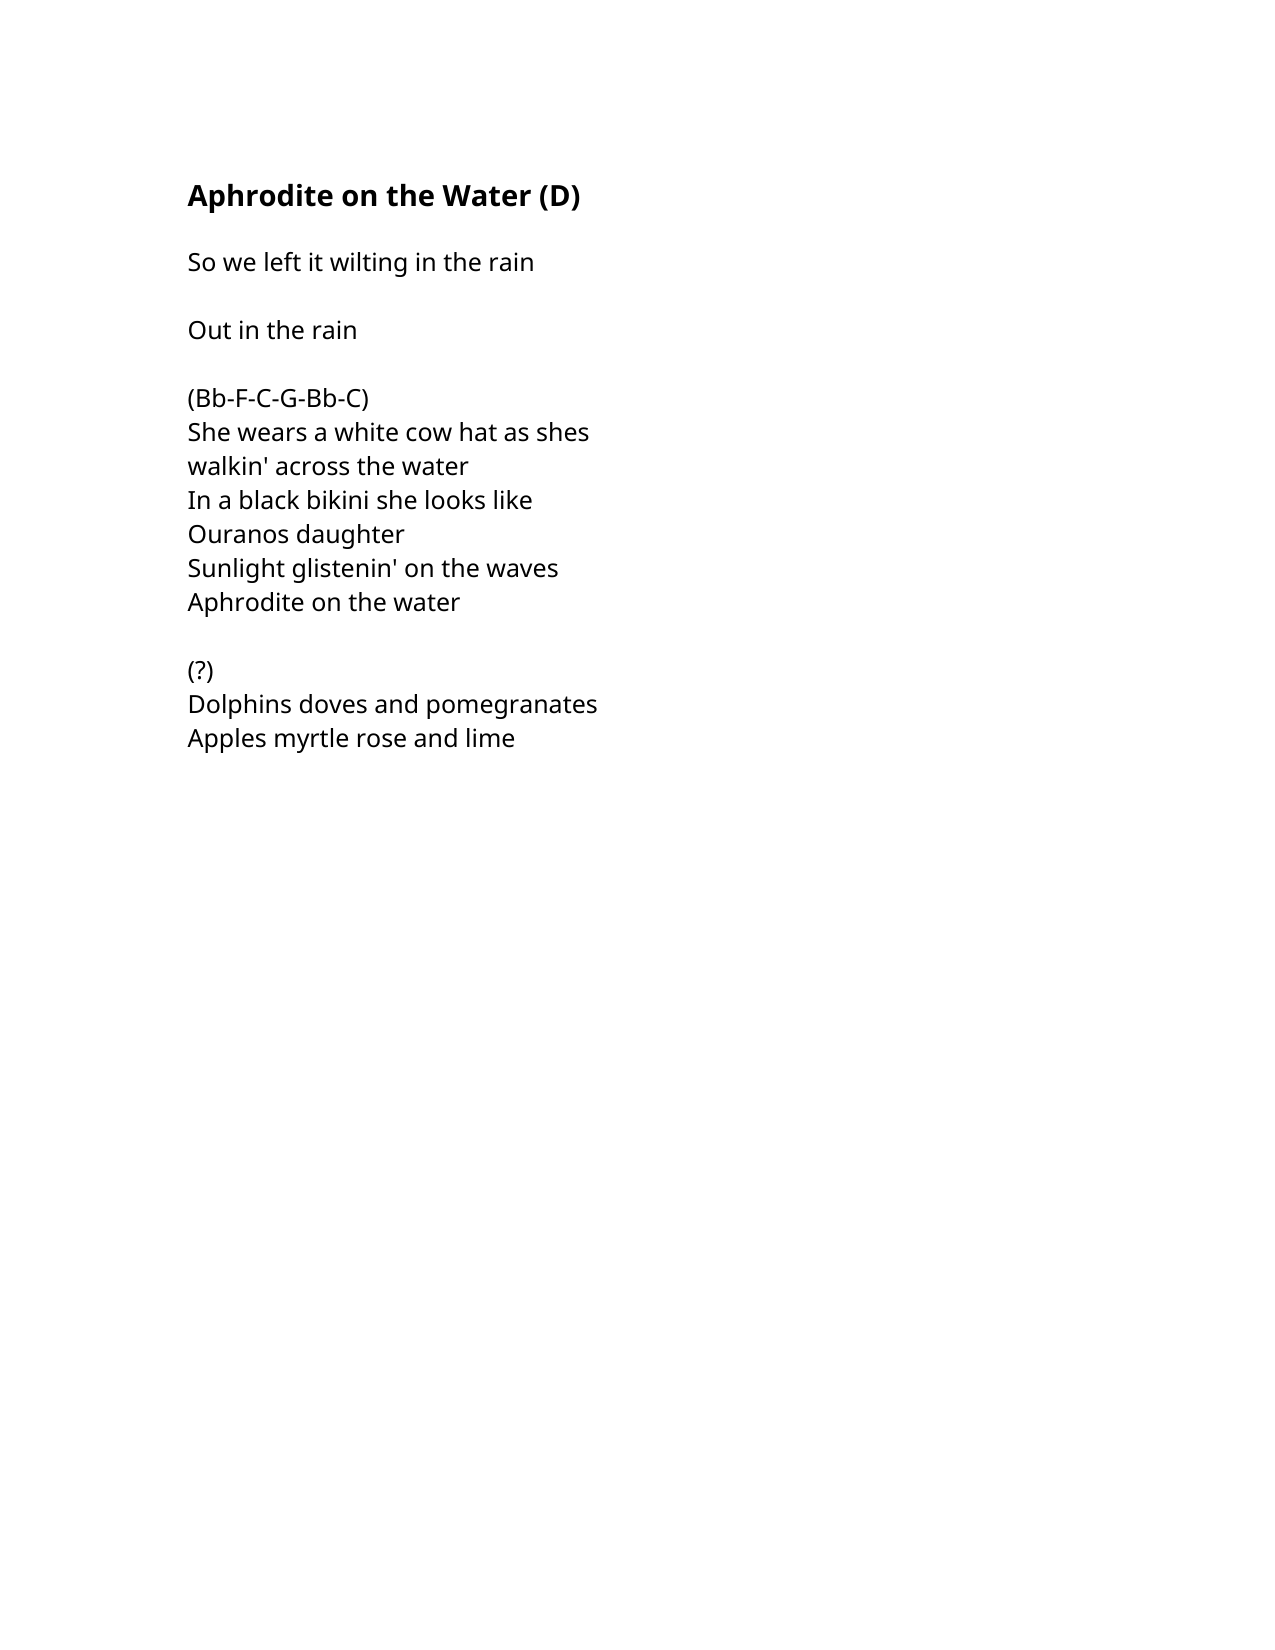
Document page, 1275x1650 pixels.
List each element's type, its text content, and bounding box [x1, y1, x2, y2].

text So we left it wilting in the rain [187, 244, 637, 278]
text She wears a white cow hat as shes walkin' across the water [187, 414, 637, 483]
text Out in the rain [187, 312, 637, 346]
text Aphrodite on the water [187, 585, 637, 619]
text Dolphins doves and pomegranates [187, 687, 637, 721]
text (?) [187, 653, 637, 687]
text Apples myrtle rose and lime [187, 721, 637, 755]
text In a black bikini she looks like Ouranos daughter [187, 483, 637, 551]
text (Bb-F-C-G-Bb-C) [187, 380, 637, 414]
text Sunlight glistenin' on the waves [187, 551, 637, 585]
